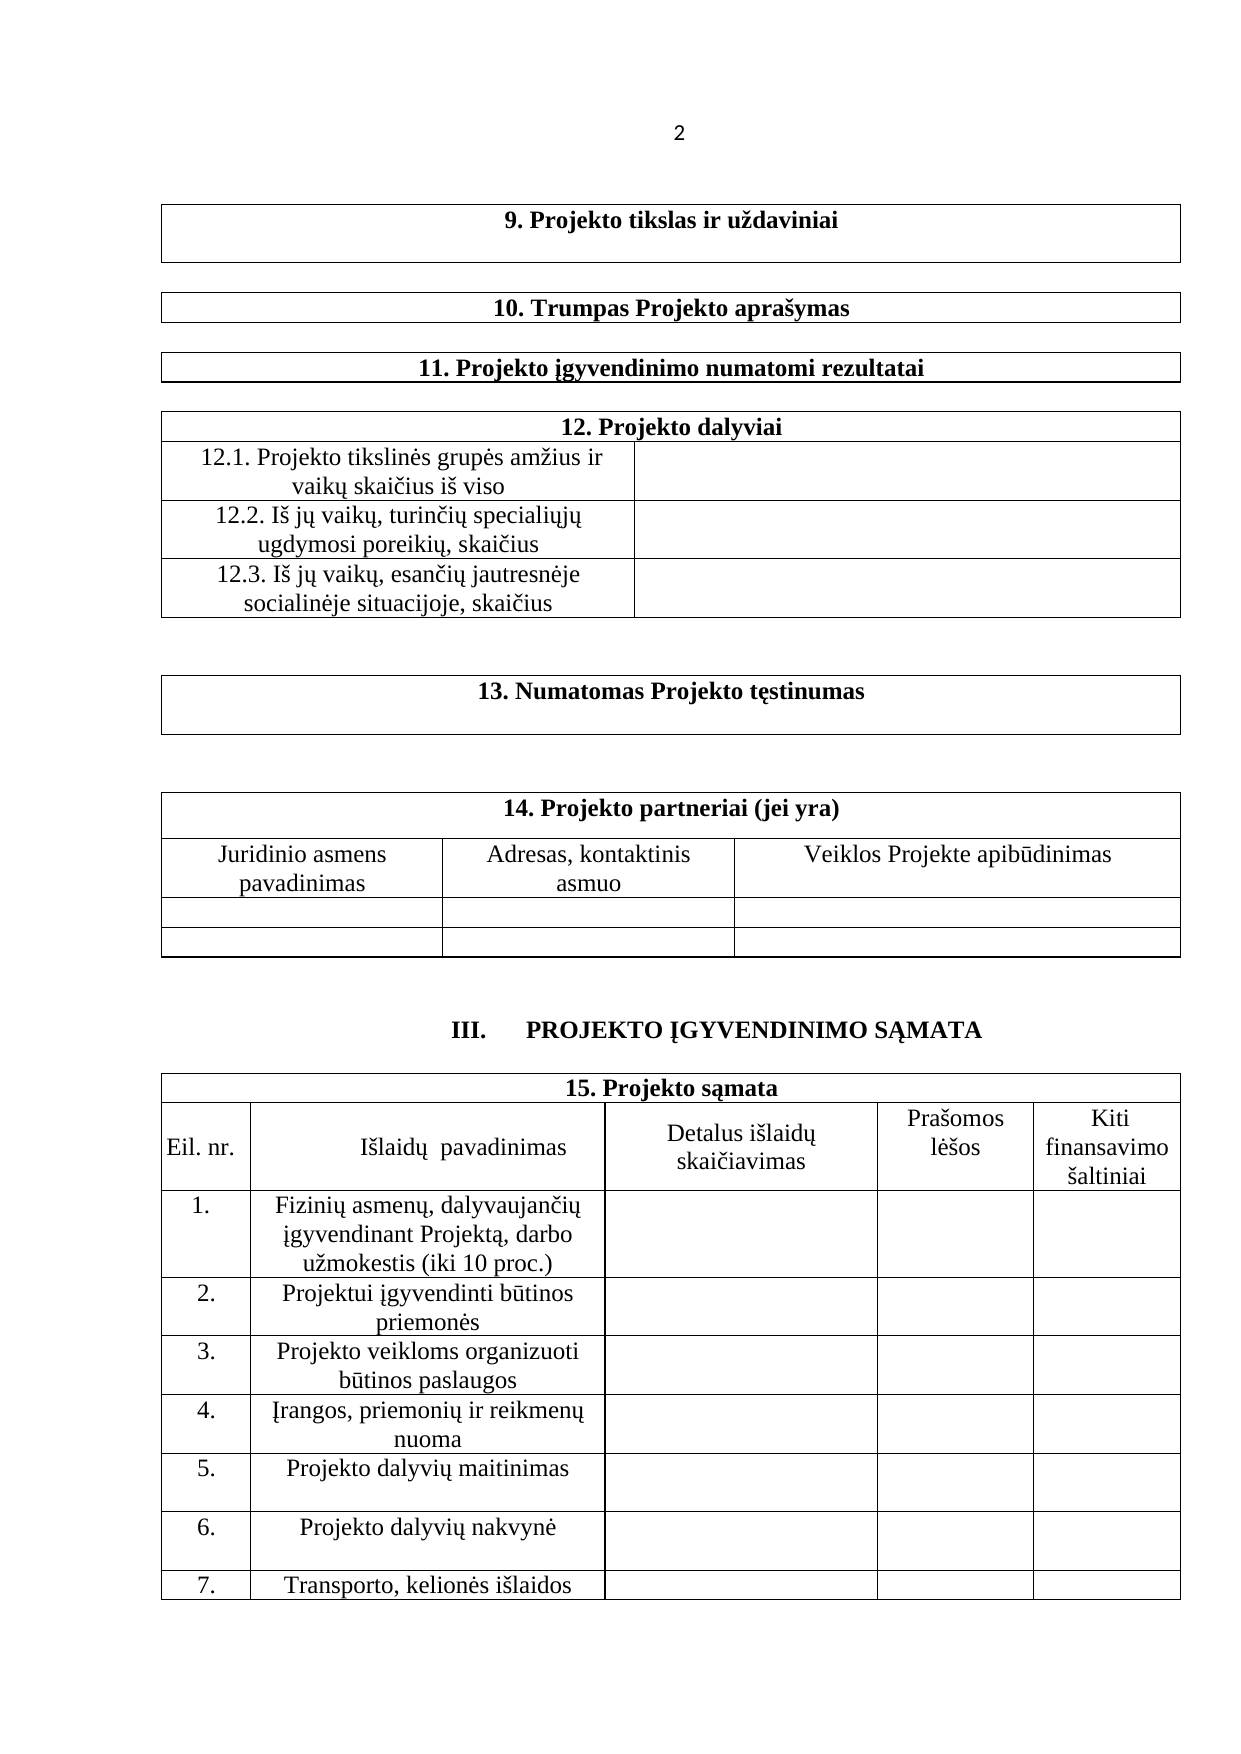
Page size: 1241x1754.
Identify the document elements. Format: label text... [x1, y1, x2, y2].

table_cell 1. [162, 1191, 250, 1277]
table_cell Detalus išlaidų skaičiavimas [606, 1103, 877, 1189]
text III. PROJEKTO ĮGYVENDINIMO SĄMATA [252, 1015, 1181, 1044]
table_cell Fizinių asmenų, dalyvaujančių įgyvendinant Projektą, darbo užmokestis (iki 10 proc.) [251, 1191, 604, 1277]
table_cell [606, 1571, 877, 1599]
table_header 9. Projekto tikslas ir uždaviniai [162, 205, 1180, 262]
table_cell [606, 1191, 877, 1277]
table_cell Eil. nr. [162, 1103, 250, 1189]
table_cell Transporto, kelionės išlaidos [251, 1571, 604, 1599]
table_cell [1034, 1191, 1180, 1277]
table_cell Projekto veikloms organizuoti būtinos paslaugos [251, 1336, 604, 1394]
table_header 13. Numatomas Projekto tęstinumas [162, 676, 1180, 734]
table_cell 5. [162, 1454, 250, 1511]
table_cell [1034, 1395, 1180, 1452]
table_header 15. Projekto sąmata [162, 1074, 1180, 1102]
table_cell Prašomos lėšos [878, 1103, 1033, 1189]
table_cell [878, 1454, 1033, 1511]
table_cell [606, 1336, 877, 1394]
table_cell [735, 928, 1180, 956]
table_cell [1034, 1454, 1180, 1511]
table_cell [443, 928, 734, 956]
table_cell [878, 1191, 1033, 1277]
table_cell [1034, 1336, 1180, 1394]
table_cell Veiklos Projekte apibūdinimas [735, 839, 1180, 897]
table_cell Išlaidų pavadinimas [251, 1103, 604, 1189]
table_cell 3. [162, 1336, 250, 1394]
table_cell Kiti finansavimo šaltiniai [1034, 1103, 1180, 1189]
table_cell 12.3. Iš jų vaikų, esančių jautresnėje socialinėje situacijoje, skaičius [162, 559, 634, 617]
table_cell [443, 898, 734, 927]
table_cell [878, 1571, 1033, 1599]
table_cell Įrangos, priemonių ir reikmenų nuoma [251, 1395, 604, 1452]
table_cell [635, 442, 1180, 499]
table_cell Adresas, kontaktinis asmuo [443, 839, 734, 897]
table_cell Juridinio asmens pavadinimas [162, 839, 442, 897]
table_cell 4. [162, 1395, 250, 1452]
table_cell [635, 559, 1180, 617]
table_cell [606, 1278, 877, 1335]
table_cell [878, 1395, 1033, 1452]
table_cell 12.2. Iš jų vaikų, turinčių specialiųjų ugdymosi poreikių, skaičius [162, 501, 634, 558]
table_header 10. Trumpas Projekto aprašymas [162, 293, 1180, 322]
table_cell Projekto dalyvių nakvynė [251, 1512, 604, 1569]
table_cell [162, 928, 442, 956]
table_cell 7. [162, 1571, 250, 1599]
table_header 12. Projekto dalyviai [162, 412, 1180, 441]
table_cell Projekto dalyvių maitinimas [251, 1454, 604, 1511]
table_cell [878, 1278, 1033, 1335]
table_cell Projektui įgyvendinti būtinos priemonės [251, 1278, 604, 1335]
table_cell 2. [162, 1278, 250, 1335]
table_cell [1034, 1278, 1180, 1335]
table_cell [635, 501, 1180, 558]
table_cell [606, 1512, 877, 1569]
table_cell [878, 1336, 1033, 1394]
table_cell 12.1. Projekto tikslinės grupės amžius ir vaikų skaičius iš viso [162, 442, 634, 499]
table_cell 6. [162, 1512, 250, 1569]
table_cell [1034, 1512, 1180, 1569]
table_cell [606, 1395, 877, 1452]
table_cell [1034, 1571, 1180, 1599]
table_cell [162, 898, 442, 927]
table_cell [606, 1454, 877, 1511]
table_header 14. Projekto partneriai (jei yra) [162, 793, 1180, 838]
table_header 11. Projekto įgyvendinimo numatomi rezultatai [162, 353, 1180, 381]
table_cell [735, 898, 1180, 927]
table_cell [878, 1512, 1033, 1569]
